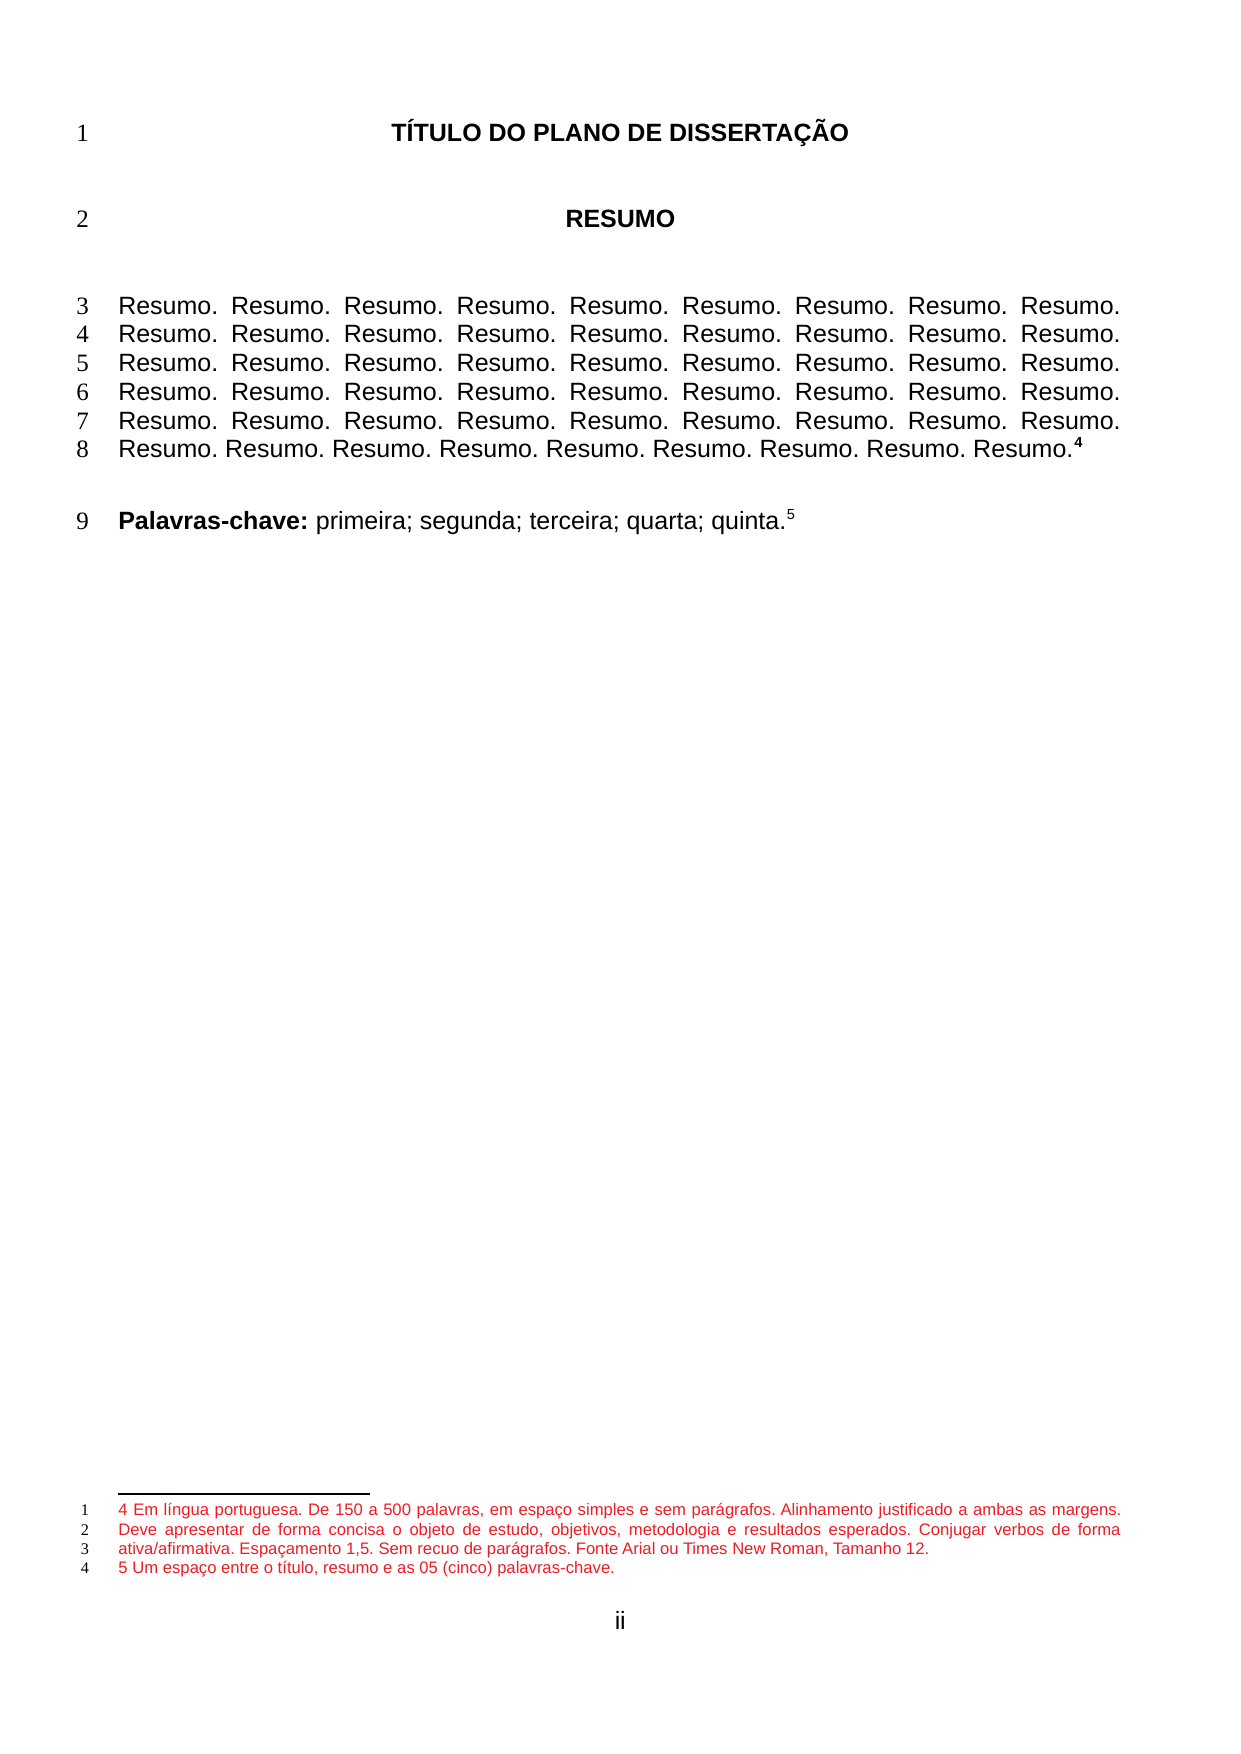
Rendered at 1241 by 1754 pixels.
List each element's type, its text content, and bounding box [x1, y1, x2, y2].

text Um espaço entre o título, resumo e as 05 (cinco) palavras-chave. [118, 1558, 1122, 1577]
text Em língua portuguesa. De 150 a 500 palavras, em espaço simples e sem parágrafos. Alinhamento justificado a ambas as margens. Deve apresentar de forma concisa o objeto de estudo, objetivos, metodologia e resultados esperados. Conjugar verbos de forma ativa/afirmativa. Espaçamento 1,5. Sem recuo de parágrafos. Fonte Arial ou Times New Roman, Tamanho 12. [118, 1500, 1122, 1558]
text TÍTULO DO PLANO DE DISSERTAÇÃO [118, 118, 1122, 147]
text RESUMO [118, 204, 1122, 233]
text Resumo. Resumo. Resumo. Resumo. Resumo. Resumo. Resumo. Resumo. Resumo. Resumo. Resumo. Resumo. Resumo. Resumo. Resumo. Resumo. Resumo. Resumo. Resumo. Resumo. Resumo. Resumo. Resumo. Resumo. Resumo. Resumo. Resumo. Resumo. Resumo. Resumo. Resumo. Resumo. Resumo. Resumo. Resumo. Resumo. Resumo. Resumo. Resumo. Resumo. Resumo. Resumo. Resumo. Resumo. Resumo. Resumo. Resumo. Resumo. Resumo. Resumo. Resumo. Resumo. Resumo. Resumo. [118, 291, 1122, 463]
text Palavras-chave: primeira; segunda; terceira; quarta; quinta. [118, 506, 1122, 535]
